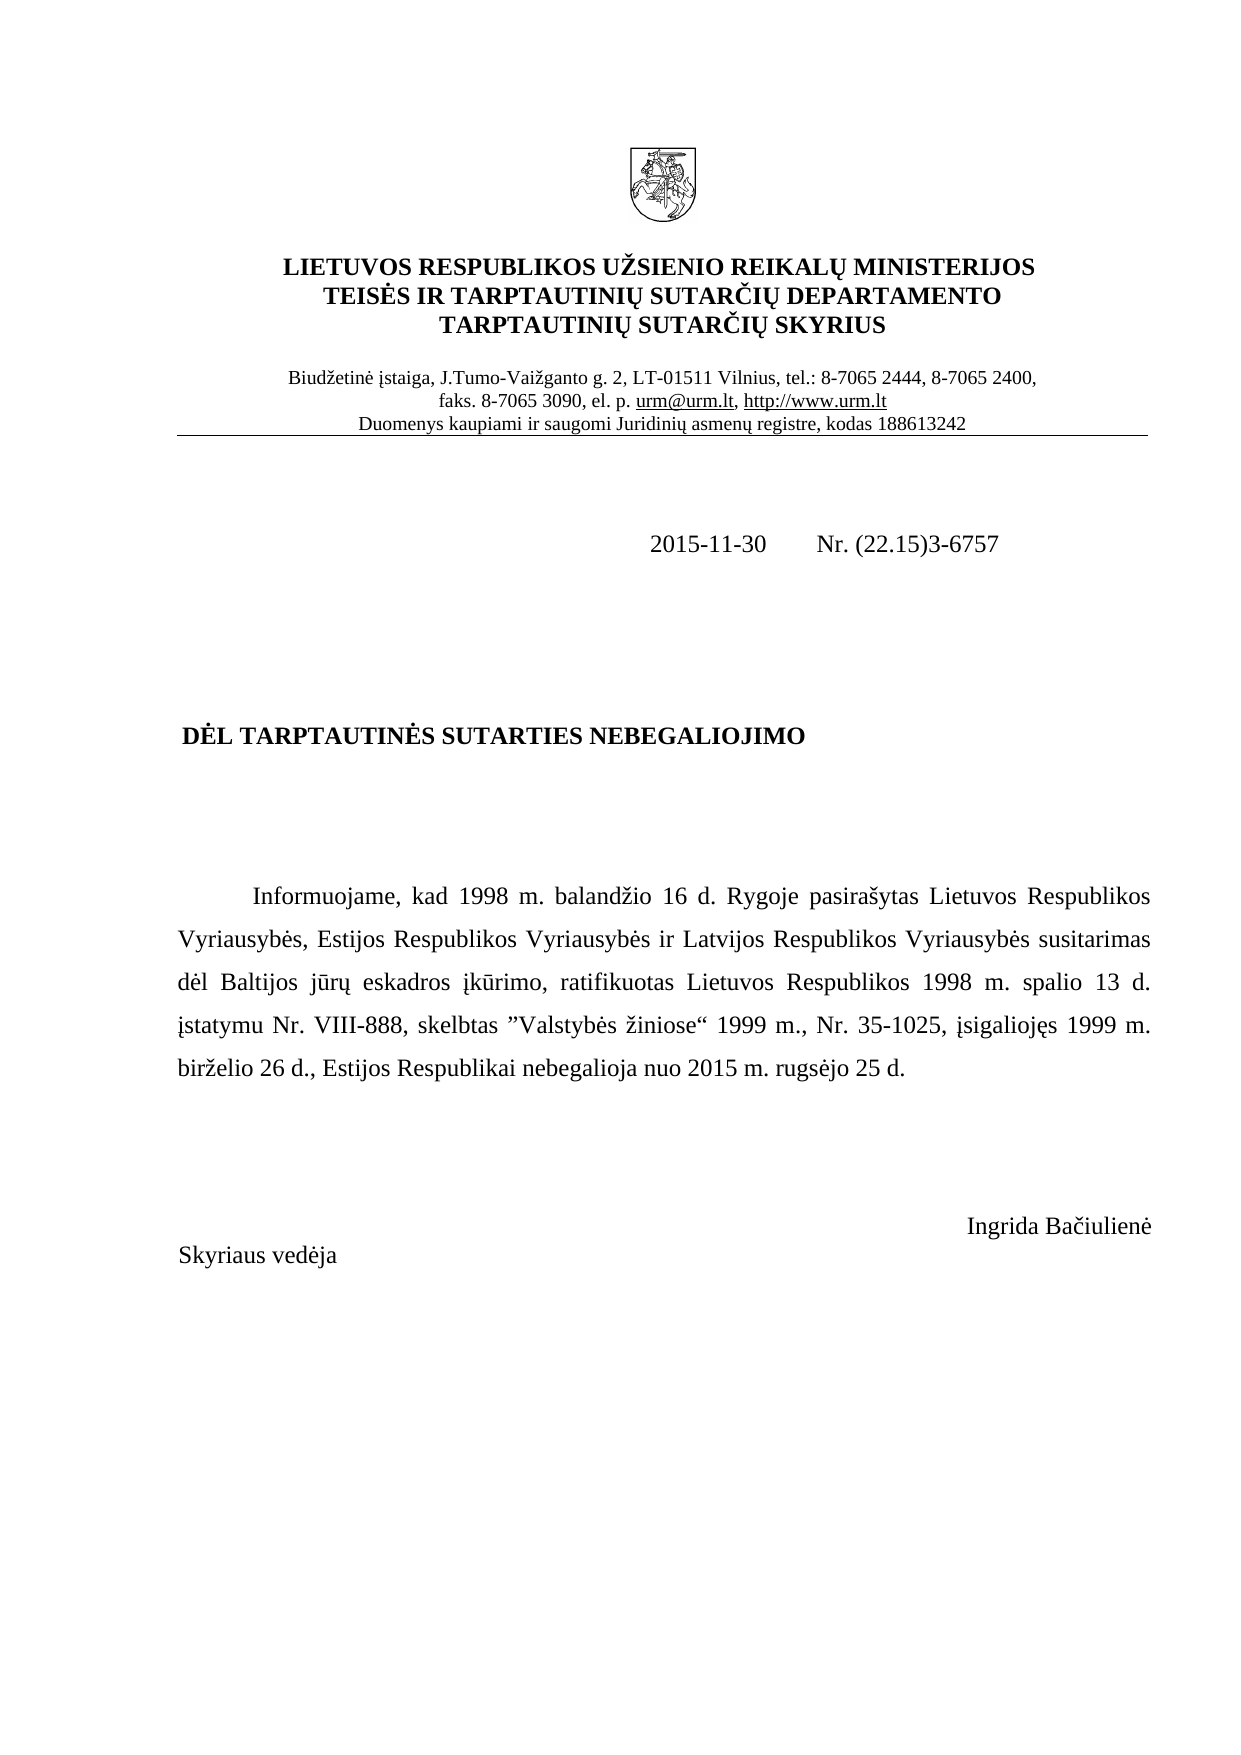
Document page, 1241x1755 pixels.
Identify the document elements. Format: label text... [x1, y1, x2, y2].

table_header LIETUVOS RESPUBLIKOS UŽSIENIO REIKALŲ MINISTERIJOS TEISĖS IR TARPTAUTINIŲ SUTARČIŲ DEPARTAMENTo Tarptautinių sutarčių skyrius Biudžetinė įstaiga, J.Tumo-Vaižganto g. 2, LT-01511 Vilnius, tel.: 8-7065 2444, 8-7065 2400, faks. 8-7065 3090, el. p. urm@urm.lt, http://www.urm.lt Duomenys kaupiami ir saugomi Juridinių asmenų registre, kodas 188613242 [177, 118, 1148, 435]
table_header [177, 464, 1148, 529]
table_header Parašo vieta [665, 1211, 798, 1269]
table_cell [182, 529, 650, 721]
table_header Ingrida Bačiulienė [798, 1211, 1152, 1269]
table_header [177, 436, 1148, 464]
text Informuojame, kad 1998 m. balandžio 16 d. Rygoje pasirašytas Lietuvos Respublikos Vyriausybės, Estijos Respublikos Vyriausybės ir Latvijos Respublikos Vyriausybės susitarimas dėl Baltijos jūrų eskadros įkūrimo, ratifikuotas Lietuvos Respublikos 1998 m. spalio 13 d. įstatymu Nr. VIII-888, skelbtas ”Valstybės žiniose“ 1999 m., Nr. 35-1025, įsigaliojęs 1999 m. birželio 26 d., Estijos Respublikai nebegalioja nuo 2015 m. rugsėjo 25 d. [177, 881, 1152, 1082]
table_cell DĖL TARPTAUTINĖS SUTARTIES NEBEGALIOJIMO [182, 721, 1153, 838]
table_header Skyriaus vedėja [178, 1211, 664, 1269]
table_cell [177, 529, 182, 721]
table_cell [177, 721, 182, 838]
table_header [1148, 118, 1153, 529]
table_cell 2015-11-30 Nr. (22.15)3-6757 [650, 529, 1153, 721]
